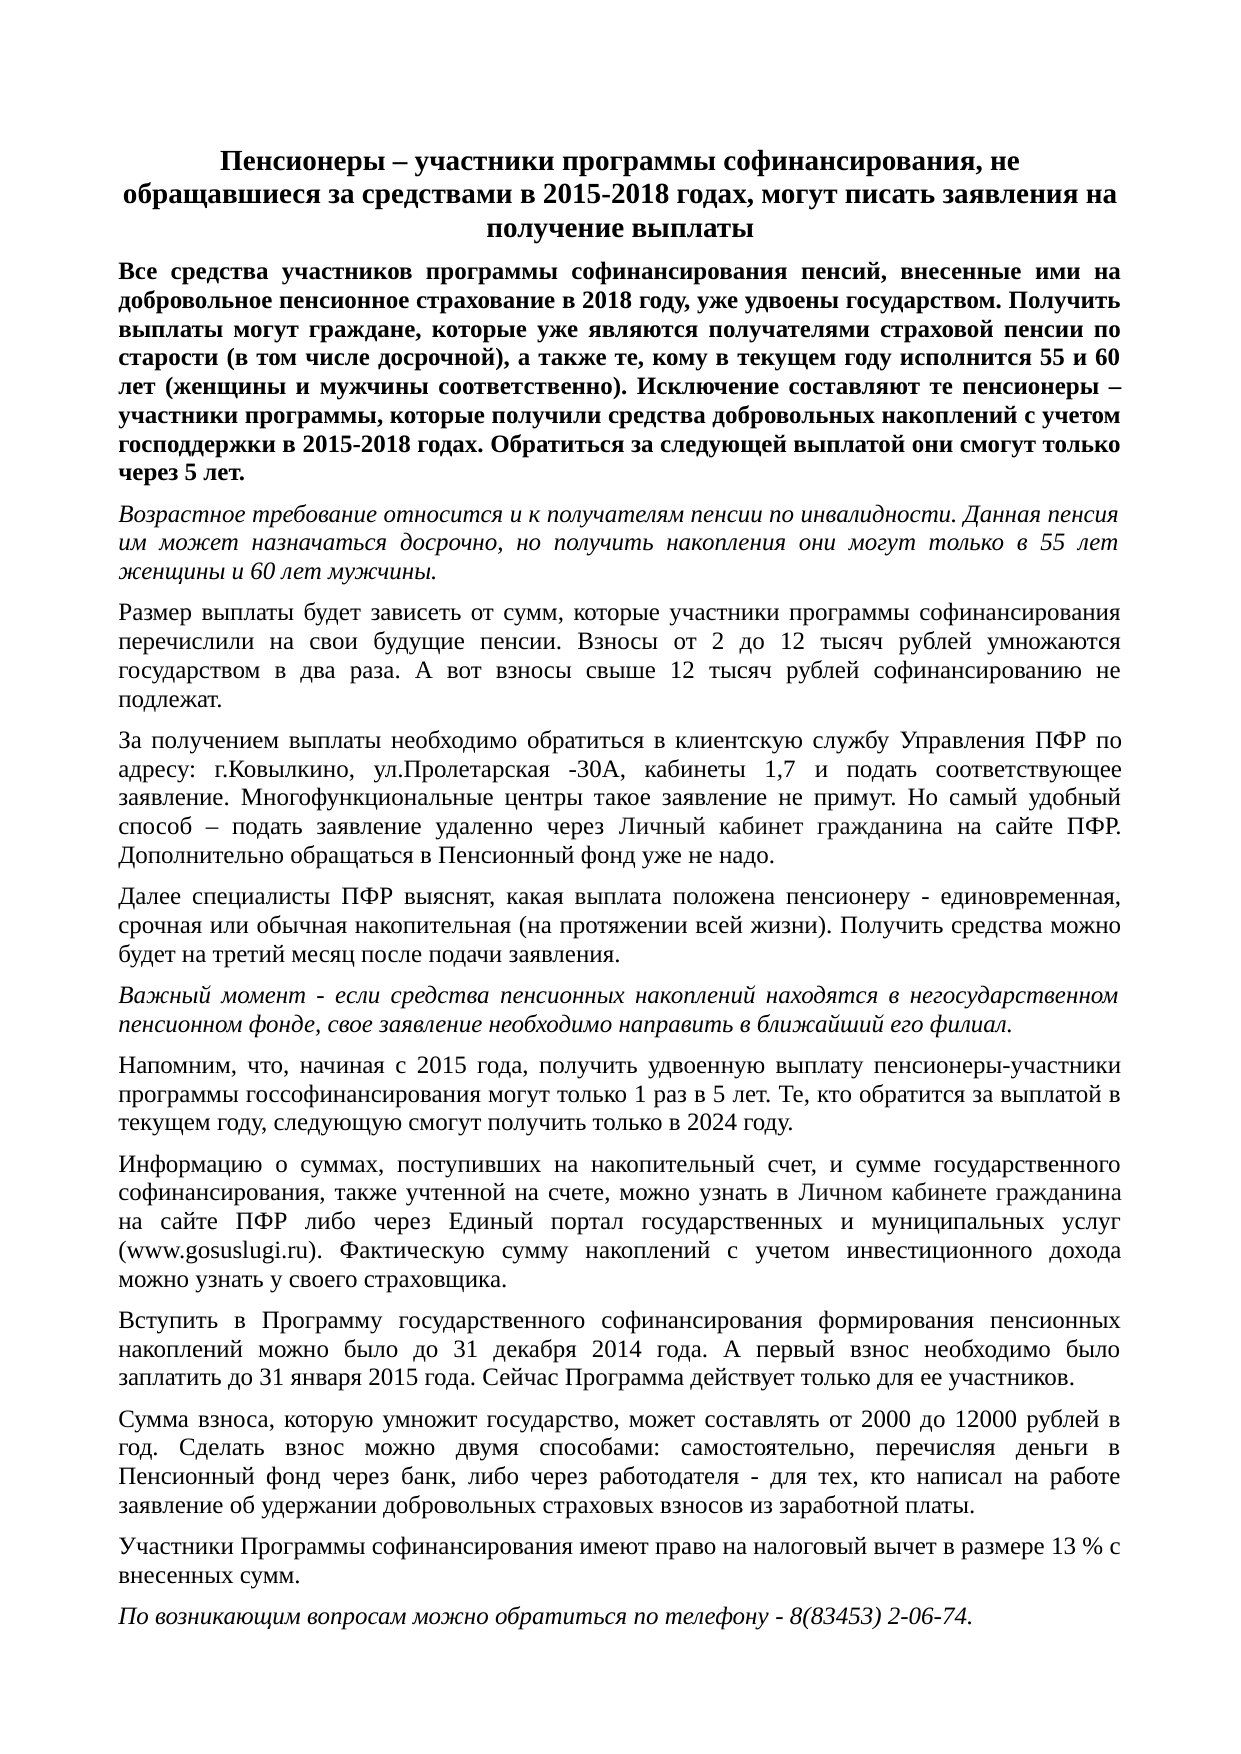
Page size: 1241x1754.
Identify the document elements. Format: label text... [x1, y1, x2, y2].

text Информацию о суммах, поступивших на накопительный счет, и сумме государственного софинансирования, также учтенной на счете, можно узнать в Личном кабинете гражданина на сайте ПФР либо через Единый портал государственных и муниципальных услуг (www.gosuslugi.ru). Фактическую сумму накоплений с учетом инвестиционного дохода можно узнать у своего страховщика. [118, 1149, 1122, 1292]
text Вступить в Программу государственного софинансирования формирования пенсионных накоплений можно было до 31 декабря 2014 года. А первый взнос необходимо было заплатить до 31 января 2015 года. Сейчас Программа действует только для ее участников. [118, 1305, 1122, 1391]
text Возрастное требование относится и к получателям пенсии по инвалидности. Данная пенсия им может назначаться досрочно, но получить накопления они могут только в 55 лет женщины и 60 лет мужчины. [118, 499, 1122, 585]
text Сумма взноса, которую умножит государство, может составлять от 2000 до 12000 рублей в год. Сделать взнос можно двумя способами: самостоятельно, перечисляя деньги в Пенсионный фонд через банк, либо через работодателя - для тех, кто написал на работе заявление об удержании добровольных страховых взносов из заработной платы. [118, 1404, 1122, 1519]
text По возникающим вопросам можно обратиться по телефону - 8(83453) 2-06-74. [118, 1601, 1122, 1630]
subtitle Пенсионеры – участники программы софинансирования, не обращавшиеся за средствами в 2015-2018 годах, могут писать заявления на получение выплаты [118, 143, 1122, 244]
text Все средства участников программы софинансирования пенсий, внесенные ими на добровольное пенсионное страхование в 2018 году, уже удвоены государством. Получить выплаты могут граждане, которые уже являются получателями страховой пенсии по старости (в том числе досрочной), а также те, кому в текущем году исполнится 55 и 60 лет (женщины и мужчины соответственно). Исключение составляют те пенсионеры – участники программы, которые получили средства добровольных накоплений с учетом господдержки в 2015-2018 годах. Обратиться за следующей выплатой они смогут только через 5 лет. [118, 256, 1122, 486]
text Далее специалисты ПФР выяснят, какая выплата положена пенсионеру - единовременная, срочная или обычная накопительная (на протяжении всей жизни). Получить средства можно будет на третий месяц после подачи заявления. [118, 881, 1122, 967]
text Размер выплаты будет зависеть от сумм, которые участники программы софинансирования перечислили на свои будущие пенсии. Взносы от 2 до 12 тысяч рублей умножаются государством в два раза. А вот взносы свыше 12 тысяч рублей софинансированию не подлежат. [118, 597, 1122, 712]
text За получением выплаты необходимо обратиться в клиентскую службу Управления ПФР по адресу: г.Ковылкино, ул.Пролетарская -30А, кабинеты 1,7 и подать соответствующее заявление. Многофункциональные центры такое заявление не примут. Но самый удобный способ – подать заявление удаленно через Личный кабинет гражданина на сайте ПФР. Дополнительно обращаться в Пенсионный фонд уже не надо. [118, 725, 1122, 869]
text Участники Программы софинансирования имеют право на налоговый вычет в размере 13 % с внесенных сумм. [118, 1531, 1122, 1589]
text Напомним, что, начиная с 2015 года, получить удвоенную выплату пенсионеры-участники программы госсофинансирования могут только 1 раз в 5 лет. Те, кто обратится за выплатой в текущем году, следующую смогут получить только в 2024 году. [118, 1050, 1122, 1136]
text Важный момент - если средства пенсионных накоплений находятся в негосударственном пенсионном фонде, свое заявление необходимо направить в ближайший его филиал. [118, 980, 1122, 1037]
